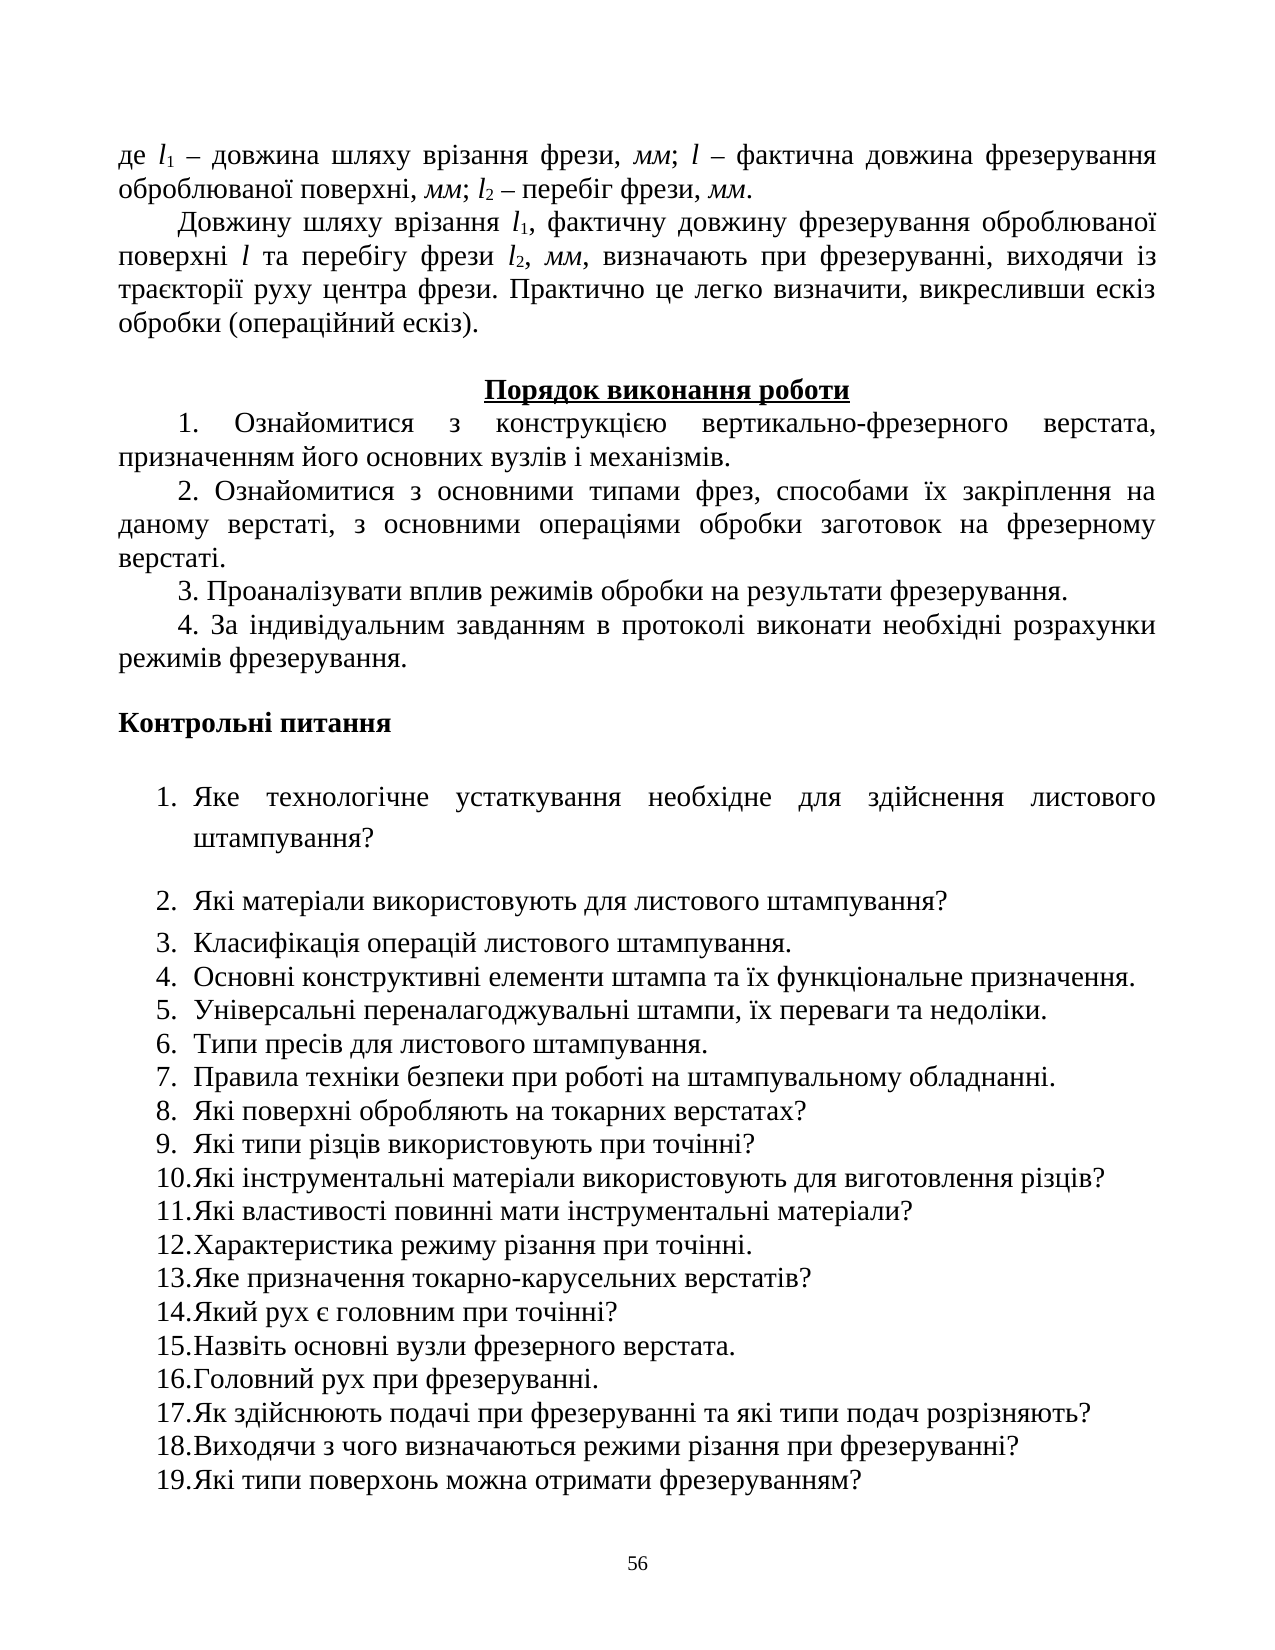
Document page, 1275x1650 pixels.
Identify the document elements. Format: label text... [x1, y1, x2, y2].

text 3. Проаналізувати вплив режимів обробки на результати фрезерування. [118, 573, 1157, 607]
list Типи пресів для листового штампування. [156, 1026, 1157, 1059]
list Назвіть основні вузли фрезерного верстата. [156, 1328, 1157, 1361]
list Універсальні переналагоджувальні штампи, їх переваги та недоліки. [156, 992, 1157, 1026]
list Яке технологічне устаткування необхідне для здійснення листового штампування? [156, 779, 1157, 854]
list Який рух є головним при точінні? [156, 1294, 1157, 1328]
text Порядок виконання роботи [118, 372, 1157, 406]
list Виходячи з чого визначаються режими різання при фрезеруванні? [156, 1428, 1157, 1462]
list Головний рух при фрезеруванні. [156, 1361, 1157, 1395]
list Як здійснюють подачі при фрезеруванні та які типи подач розрізняють? [156, 1395, 1157, 1428]
list Які властивості повинні мати інструментальні матеріали? [156, 1193, 1157, 1227]
list Які поверхні обробляють на токарних верстатах? [156, 1093, 1157, 1126]
list Характеристика режиму різання при точінні. [156, 1227, 1157, 1261]
text Довжину шляху врізання l1, фактичну довжину фрезерування оброблюваної поверхні l та перебігу фрези l2, мм, визначають при фрезеруванні, виходячи із траєкторії руху центра фрези. Практично це легко визначити, викресливши ескіз обробки (операційний ескіз). [118, 204, 1157, 338]
list Правила техніки безпеки при роботі на штампувальному обладнанні. [156, 1059, 1157, 1093]
list Яке призначення токарно-карусельних верстатів? [156, 1261, 1157, 1294]
text 1. Ознайомитися з конструкцією вертикально-фрезерного верстата, призначенням його основних вузлів і механізмів. [118, 406, 1157, 473]
list Які типи різців використовують при точінні? [156, 1126, 1157, 1160]
list Які матеріали використовують для листового штампування? [156, 883, 1157, 917]
text де l1 – довжина шляху врізання фрези, мм; l – фактична довжина фрезерування оброблюваної поверхні, мм; l2 – перебіг фрези, мм. [118, 137, 1157, 204]
list Класифікація операцій листового штампування. [156, 925, 1157, 959]
subtitle Контрольні питання [118, 705, 1157, 739]
text 2. Ознайомитися з основними типами фрез, способами їх закріплення на даному верстаті, з основними операціями обробки заготовок на фрезерному верстаті. [118, 473, 1157, 573]
list Які типи поверхонь можна отримати фрезеруванням? [156, 1462, 1157, 1495]
text 4. За індивідуальним завданням в протоколі виконати необхідні розрахунки режимів фрезерування. [118, 607, 1157, 674]
list Основні конструктивні елементи штампа та їх функціональне призначення. [156, 959, 1157, 992]
list Які інструментальні матеріали використовують для виготовлення різців? [156, 1160, 1157, 1193]
